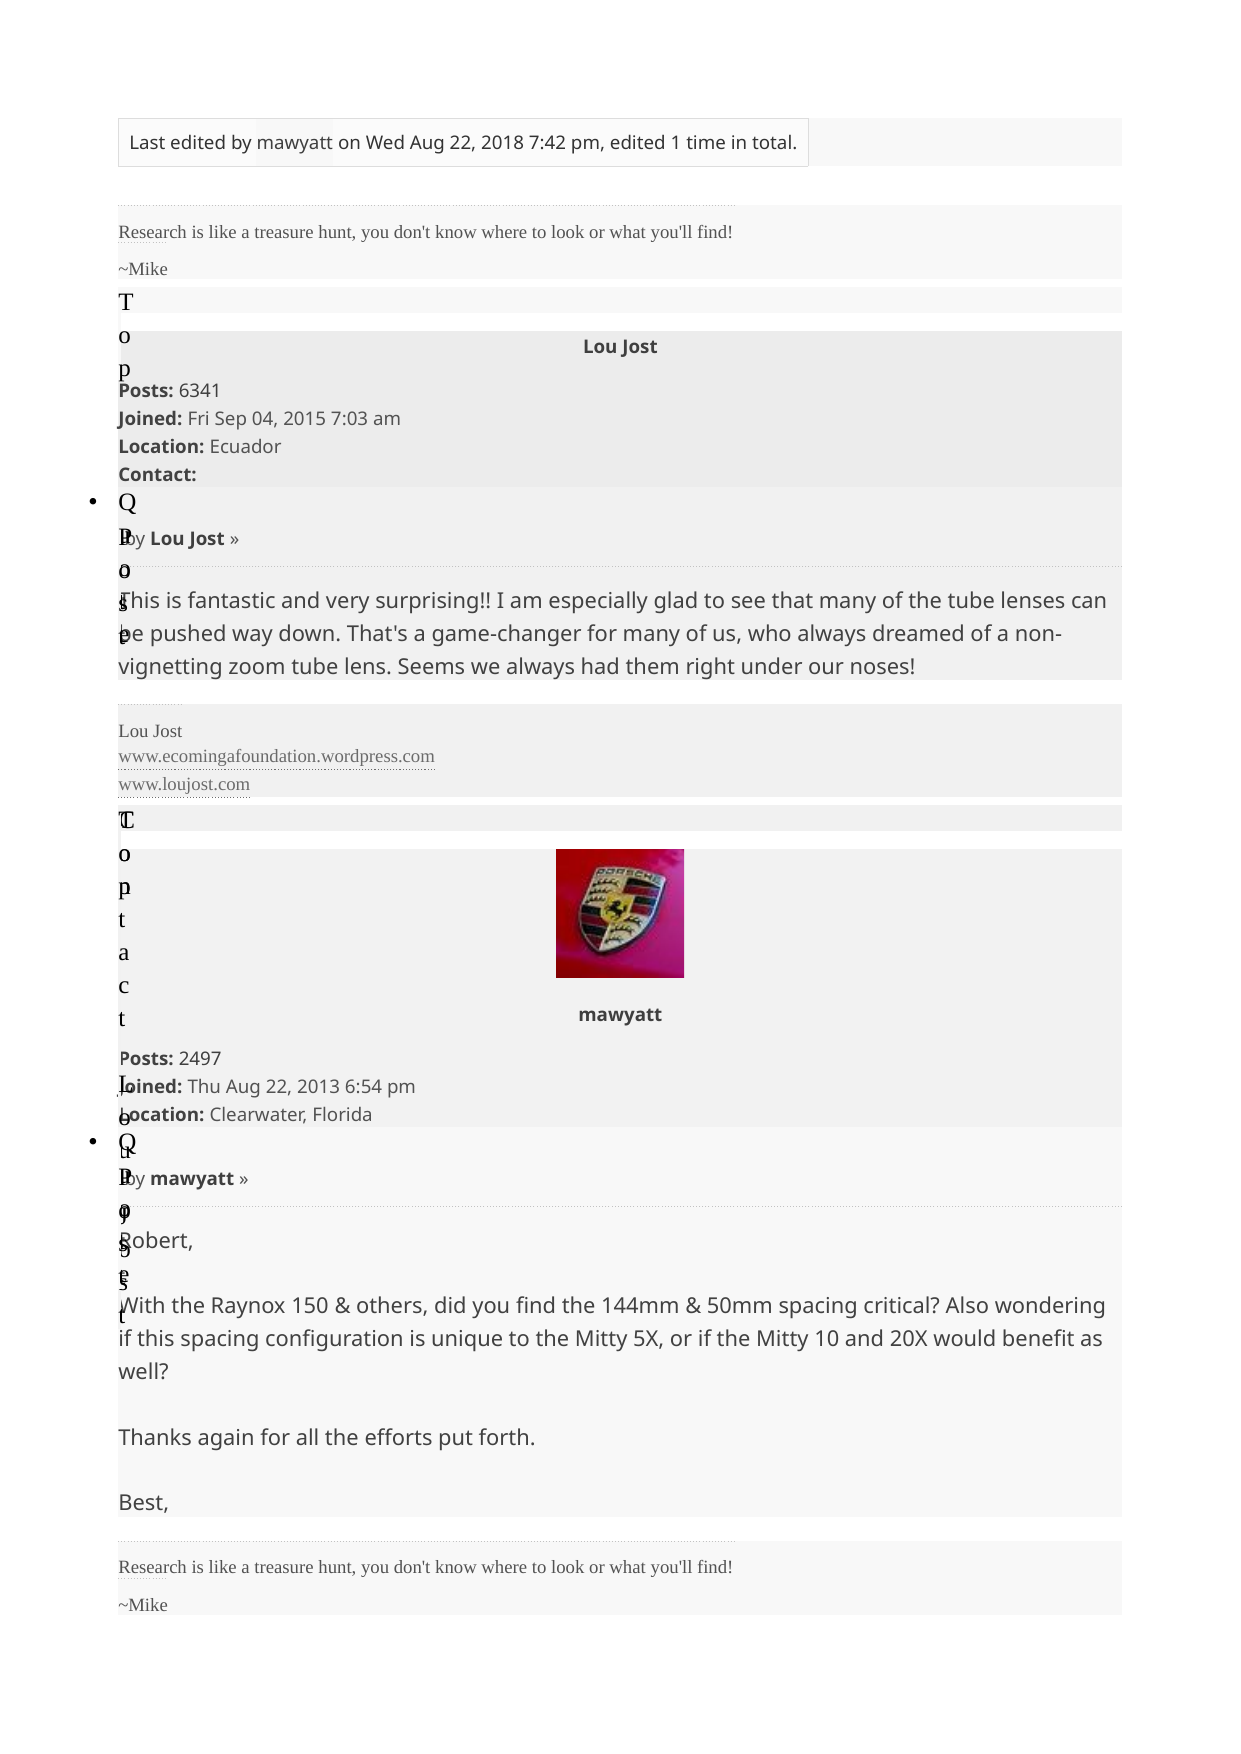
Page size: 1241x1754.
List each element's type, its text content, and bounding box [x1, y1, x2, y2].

text [809, 118, 1122, 166]
list Location: Ecuador [118, 431, 1122, 459]
subtitle mawyatt [121, 999, 1122, 1027]
list Location: Clearwater, Florida [121, 1099, 1122, 1127]
text Last edited by mawyatt on Wed Aug 22, 2018 7:42 pm, edited 1 time in total. [119, 119, 808, 166]
subtitle Lou Jost [121, 331, 1122, 359]
text Research is like a treasure hunt, you don't know where to look or what you'll find! ~Mike [118, 1541, 1122, 1615]
text Lou Jost www.ecomingafoundation.wordpress.com www.loujost.com [118, 704, 1122, 797]
list Joined: Thu Aug 22, 2013 6:54 pm [121, 1071, 1122, 1099]
list Posts: 2497 [121, 1043, 1122, 1071]
list Posts: 6341 [118, 375, 1122, 403]
text This is fantastic and very surprising!! I am especially glad to see that many of the tube lenses can be pushed way down. That's a game-changer for many of us, who always dreamed of a non-vignetting zoom tube lens. Seems we always had them right under our noses! [118, 582, 1122, 680]
text by Lou Jost » [121, 522, 1122, 566]
picture [556, 849, 685, 978]
text Robert, With the Raynox 150 & others, did you find the 144mm & 50mm spacing critical? Also wondering if this spacing configuration is unique to the Mitty 5X, or if the Mitty 10 and 20X would benefit as well? Thanks again for all the efforts put forth. Best, [118, 1222, 1122, 1517]
list Joined: Fri Sep 04, 2015 7:03 am [118, 403, 1122, 431]
text by mawyatt » [121, 1162, 1122, 1206]
list Contact: [118, 459, 1122, 487]
text Research is like a treasure hunt, you don't know where to look or what you'll find! ~Mike [118, 205, 1122, 279]
